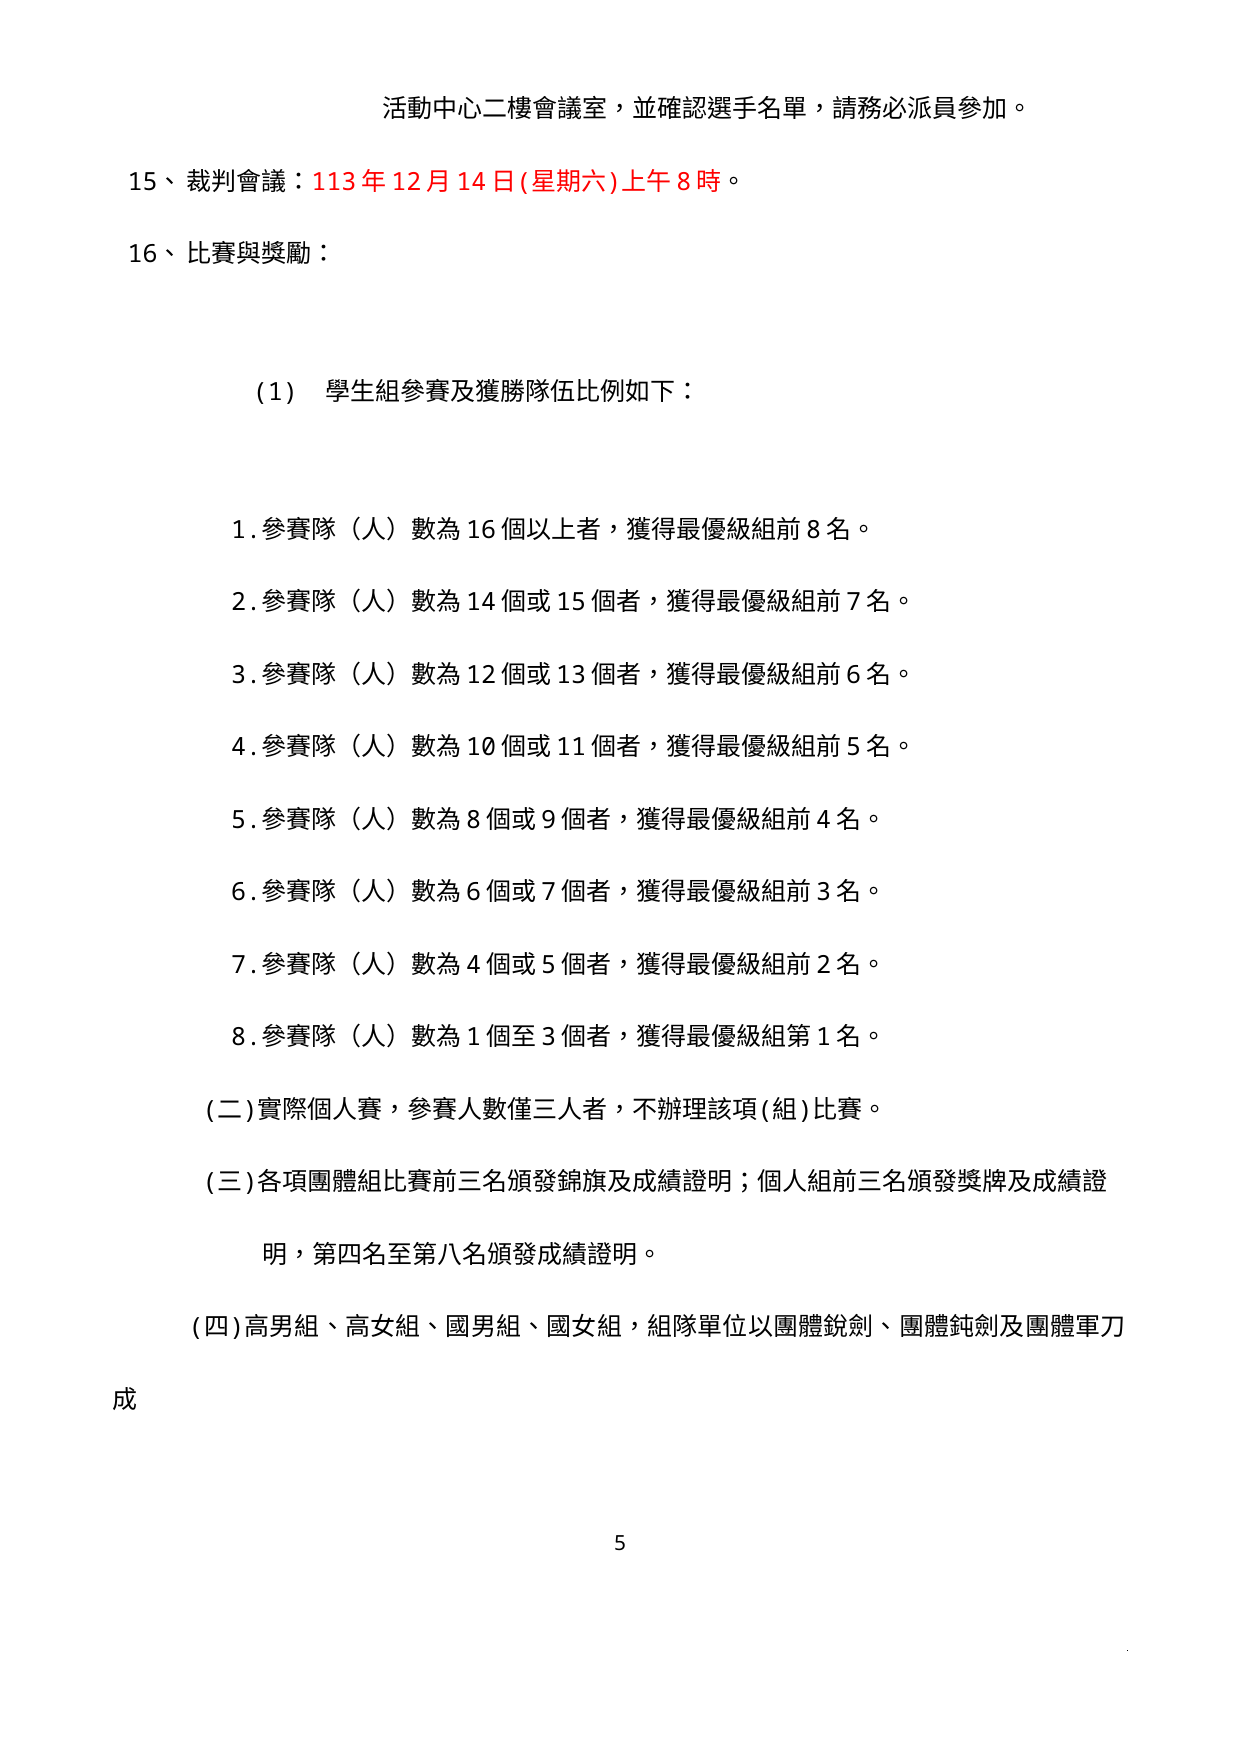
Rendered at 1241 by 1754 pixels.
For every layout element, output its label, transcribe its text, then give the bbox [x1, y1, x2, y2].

text 3.參賽隊（人）數為12個或13個者，獲得最優級組前6名。 [231, 654, 1128, 691]
list 比賽與獎勵： [127, 234, 1128, 270]
text 2.參賽隊（人）數為14個或15個者，獲得最優級組前7名。 [231, 582, 1128, 618]
text 1.參賽隊（人）數為16個以上者，獲得最優級組前8名。 [231, 509, 1128, 546]
list 裁判會議：113年12月14日(星期六)上午8時。 [127, 161, 1128, 197]
list 學生組參賽及獲勝隊伍比例如下： [189, 307, 1127, 472]
text 4.參賽隊（人）數為10個或11個者，獲得最優級組前5名。 [231, 727, 1128, 763]
text 7.參賽隊（人）數為4個或5個者，獲得最優級組前2名。 [231, 944, 1128, 981]
text 5.參賽隊（人）數為8個或9個者，獲得最優級組前4名。 [231, 799, 1128, 836]
text 6.參賽隊（人）數為6個或7個者，獲得最優級組前3名。 [231, 872, 1128, 908]
text 8.參賽隊（人）數為1個至3個者，獲得最優級組第1名。 [231, 1017, 1128, 1053]
text 活動中心二樓會議室，並確認選手名單，請務必派員參加。 [112, 89, 1128, 125]
text 明，第四名至第八名頒發成績證明。 [112, 1234, 1128, 1271]
text (三)各項團體組比賽前三名頒發錦旗及成績證明；個人組前三名頒發獎牌及成績證 [112, 1162, 1128, 1198]
text (四)高男組、高女組、國男組、國女組，組隊單位以團體銳劍、團體鈍劍及團體軍刀成 [112, 1307, 1128, 1416]
text (二)實際個人賽，參賽人數僅三人者，不辦理該項(組)比賽。 [112, 1089, 1128, 1126]
